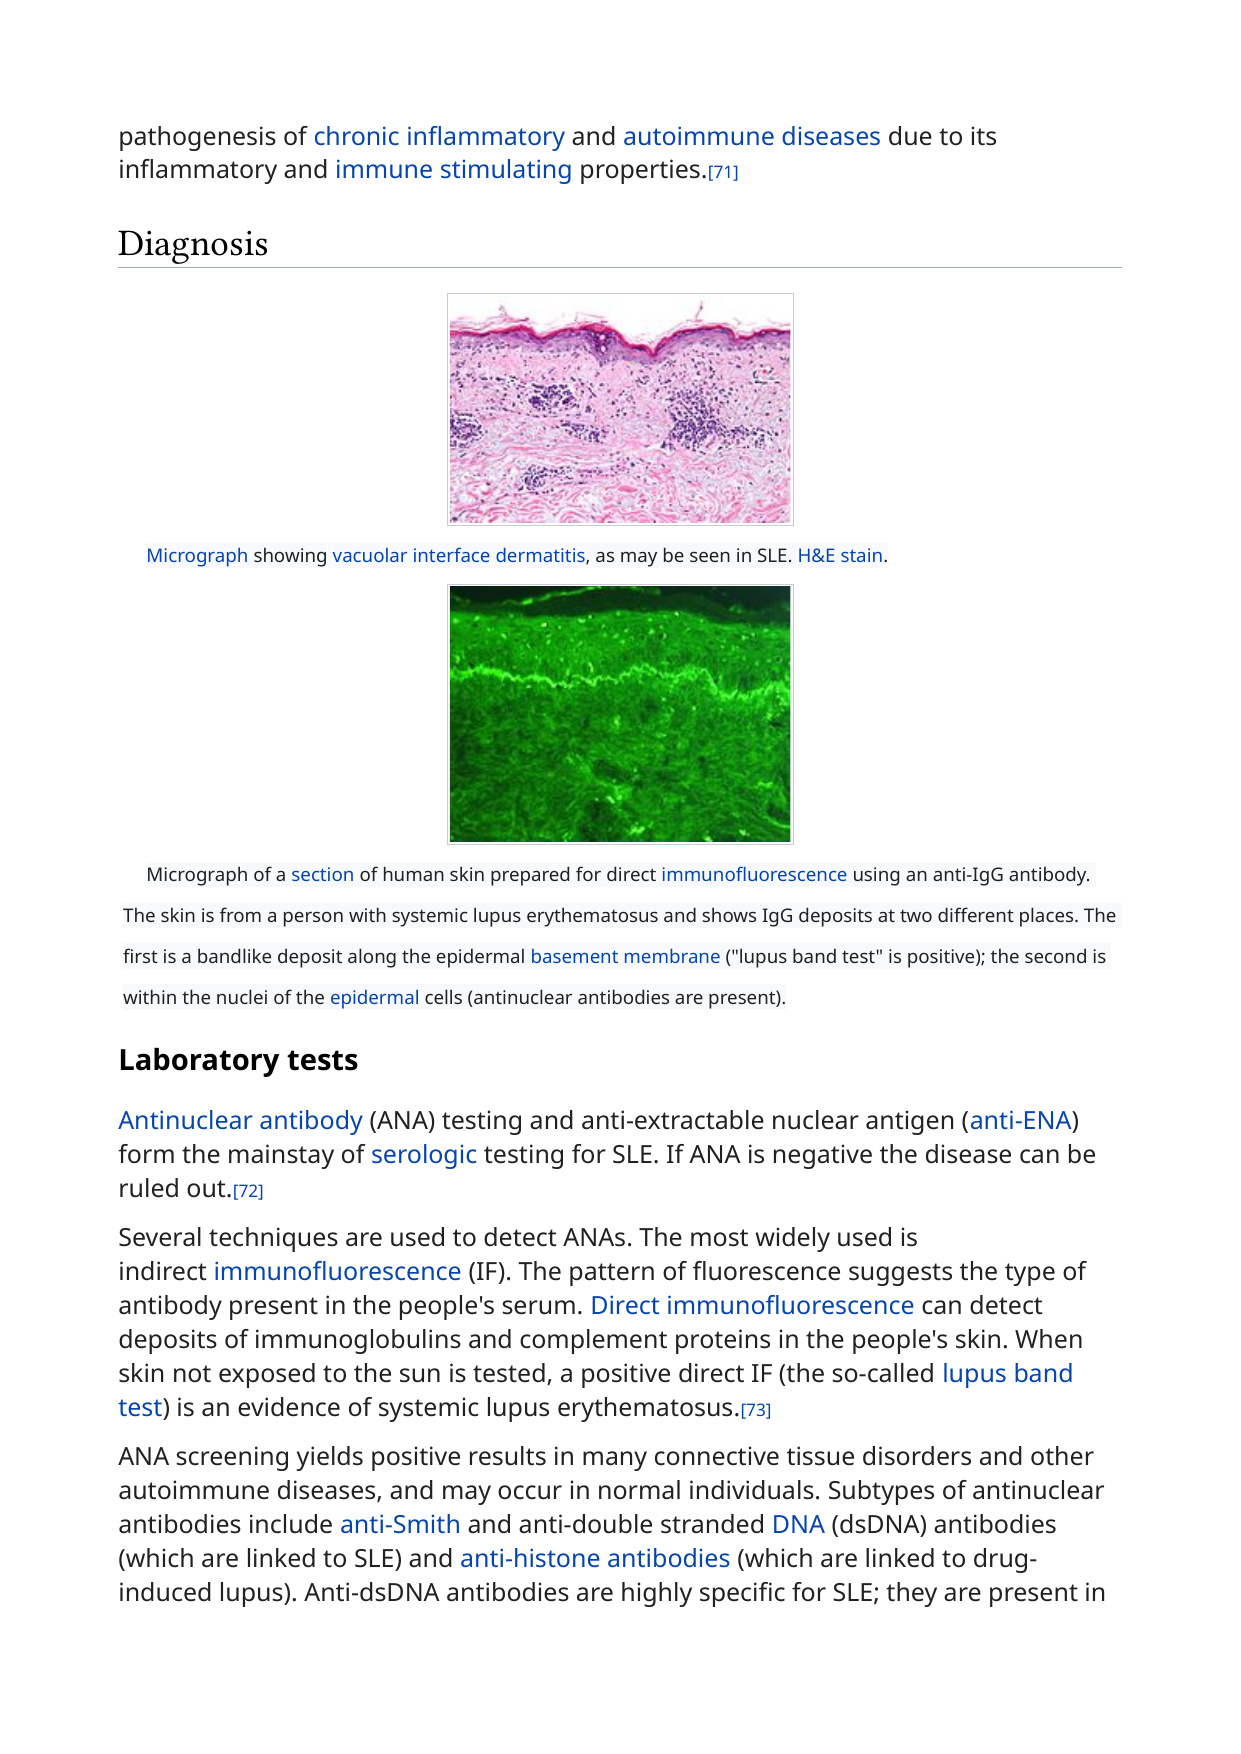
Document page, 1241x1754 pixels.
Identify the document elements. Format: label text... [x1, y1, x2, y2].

text pathogenesis of chronic inflammatory and autoimmune diseases due to its inflammatory and immune stimulating properties.[71] [118, 118, 1122, 186]
subtitle Diagnosis [118, 222, 1122, 267]
text Several techniques are used to detect ANAs. The most widely used is indirect immunofluorescence (IF). The pattern of fluorescence suggests the type of antibody present in the people's serum. Direct immunofluorescence can detect deposits of immunoglobulins and complement proteins in the people's skin. When skin not exposed to the sun is tested, a positive direct IF (the so-called lupus band test) is an evidence of systemic lupus erythematosus.[73] [118, 1220, 1122, 1424]
text ANA screening yields positive results in many connective tissue disorders and other autoimmune diseases, and may occur in normal individuals. Subtypes of antinuclear antibodies include anti-Smith and anti-double stranded DNA (dsDNA) antibodies (which are linked to SLE) and anti-histone antibodies (which are linked to drug-induced lupus). Anti-dsDNA antibodies are highly specific for SLE; they are present in [118, 1439, 1122, 1609]
text Micrograph showing vacuolar interface dermatitis, as may be seen in SLE. H&E stain. [123, 543, 1122, 568]
picture [449, 586, 791, 842]
text Antinuclear antibody (ANA) testing and anti-extractable nuclear antigen (anti-ENA) form the mainstay of serologic testing for SLE. If ANA is negative the disease can be ruled out.[72] [118, 1103, 1122, 1205]
picture [449, 295, 791, 523]
subtitle Laboratory tests [118, 1039, 1122, 1079]
text Micrograph of a section of human skin prepared for direct immunofluorescence using an anti-IgG antibody. The skin is from a person with systemic lupus erythematosus and shows IgG deposits at two different places. The first is a bandlike deposit along the epidermal basement membrane ("lupus band test" is positive); the second is within the nuclei of the epidermal cells (antinuclear antibodies are present). [123, 862, 1122, 1010]
